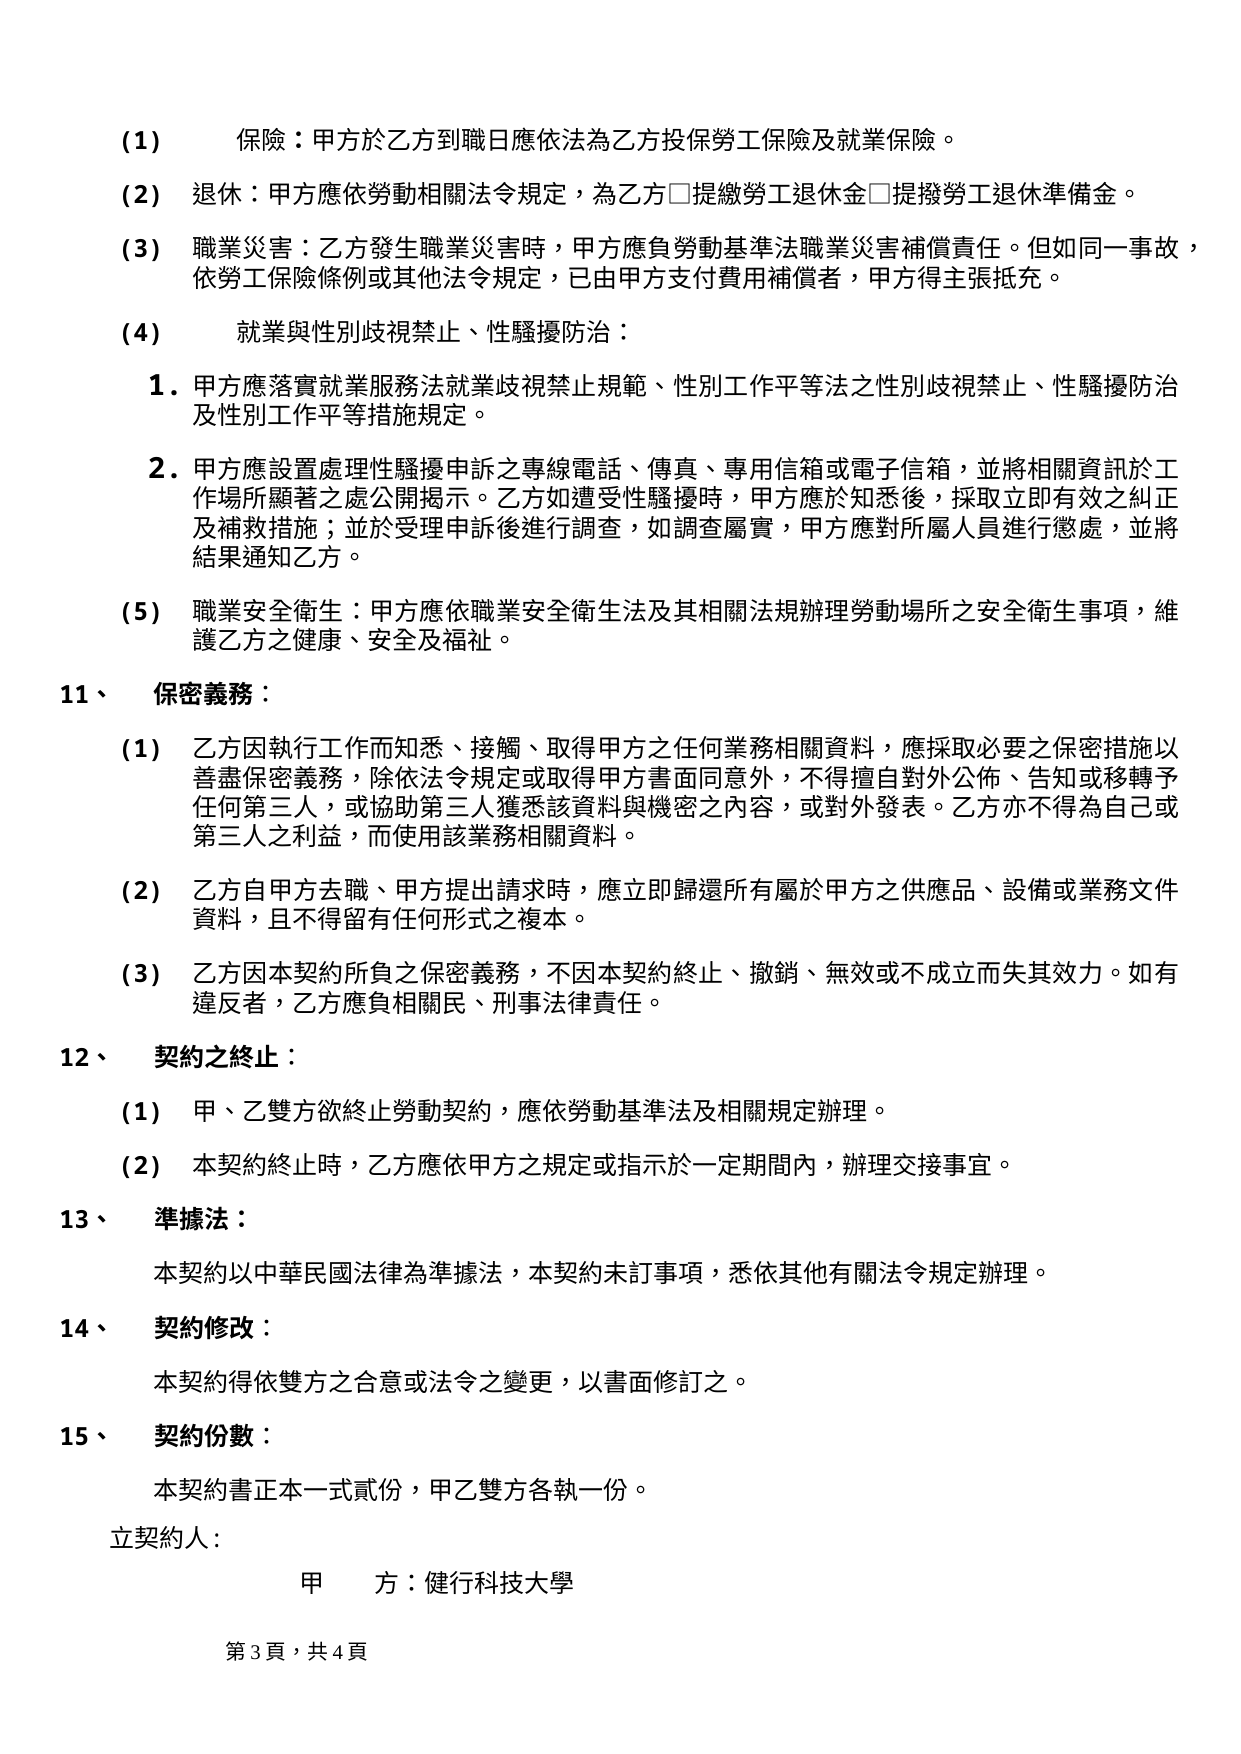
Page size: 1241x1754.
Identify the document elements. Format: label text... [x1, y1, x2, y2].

list 乙方自甲方去職、甲方提出請求時，應立即歸還所有屬於甲方之供應品、設備或業務文件資料，且不得留有任何形式之複本。 [118, 876, 1181, 934]
text 甲 方：健行科技大學 [59, 1555, 1181, 1601]
text 本契約書正本一式貳份，甲乙雙方各執一份。 [153, 1476, 1181, 1505]
list 甲方應落實就業服務法就業歧視禁止規範、性別工作平等法之性別歧視禁止、性騷擾防治及性別工作平等措施規定。 [148, 372, 1181, 430]
list 本契約終止時，乙方應依甲方之規定或指示於一定期間內，辦理交接事宜。 [118, 1151, 1181, 1180]
list 契約修改： [59, 1314, 1181, 1343]
list 乙方因本契約所負之保密義務，不因本契約終止、撤銷、無效或不成立而失其效力。如有違反者，乙方應負相關民、刑事法律責任。 [118, 959, 1181, 1018]
text 本契約得依雙方之合意或法令之變更，以書面修訂之。 [153, 1368, 1181, 1397]
list 契約份數： [59, 1422, 1181, 1451]
list 職業災害：乙方發生職業災害時，甲方應負勞動基準法職業災害補償責任。但如同一事故，依勞工保險條例或其他法令規定，已由甲方支付費用補償者，甲方得主張抵充。 [118, 234, 1181, 293]
list 就業與性別歧視禁止、性騷擾防治： [118, 318, 1181, 347]
list 保險：甲方於乙方到職日應依法為乙方投保勞工保險及就業保險。 [118, 126, 1181, 155]
list 乙方因執行工作而知悉、接觸、取得甲方之任何業務相關資料，應採取必要之保密措施以善盡保密義務，除依法令規定或取得甲方書面同意外，不得擅自對外公佈、告知或移轉予任何第三人，或協助第三人獲悉該資料與機密之內容，或對外發表。乙方亦不得為自己或第三人之利益，而使用該業務相關資料。 [118, 734, 1181, 851]
text 立契約人: [109, 1518, 1181, 1555]
list 甲、乙雙方欲終止勞動契約，應依勞動基準法及相關規定辦理。 [118, 1097, 1181, 1126]
list 契約之終止： [59, 1043, 1181, 1072]
text 本契約以中華民國法律為準據法，本契約未訂事項，悉依其他有關法令規定辦理。 [153, 1259, 1181, 1289]
list 甲方應設置處理性騷擾申訴之專線電話、傳真、專用信箱或電子信箱，並將相關資訊於工作場所顯著之處公開揭示。乙方如遭受性騷擾時，甲方應於知悉後，採取立即有效之糾正及補救措施；並於受理申訴後進行調查，如調查屬實，甲方應對所屬人員進行懲處，並將結果通知乙方。 [148, 455, 1181, 572]
list 退休：甲方應依勞動相關法令規定，為乙方□提繳勞工退休金□提撥勞工退休準備金。 [118, 180, 1181, 209]
list 職業安全衛生：甲方應依職業安全衛生法及其相關法規辦理勞動場所之安全衛生事項，維護乙方之健康、安全及福祉。 [118, 597, 1181, 655]
list 保密義務： [59, 680, 1181, 709]
list 準據法： [59, 1205, 1181, 1234]
